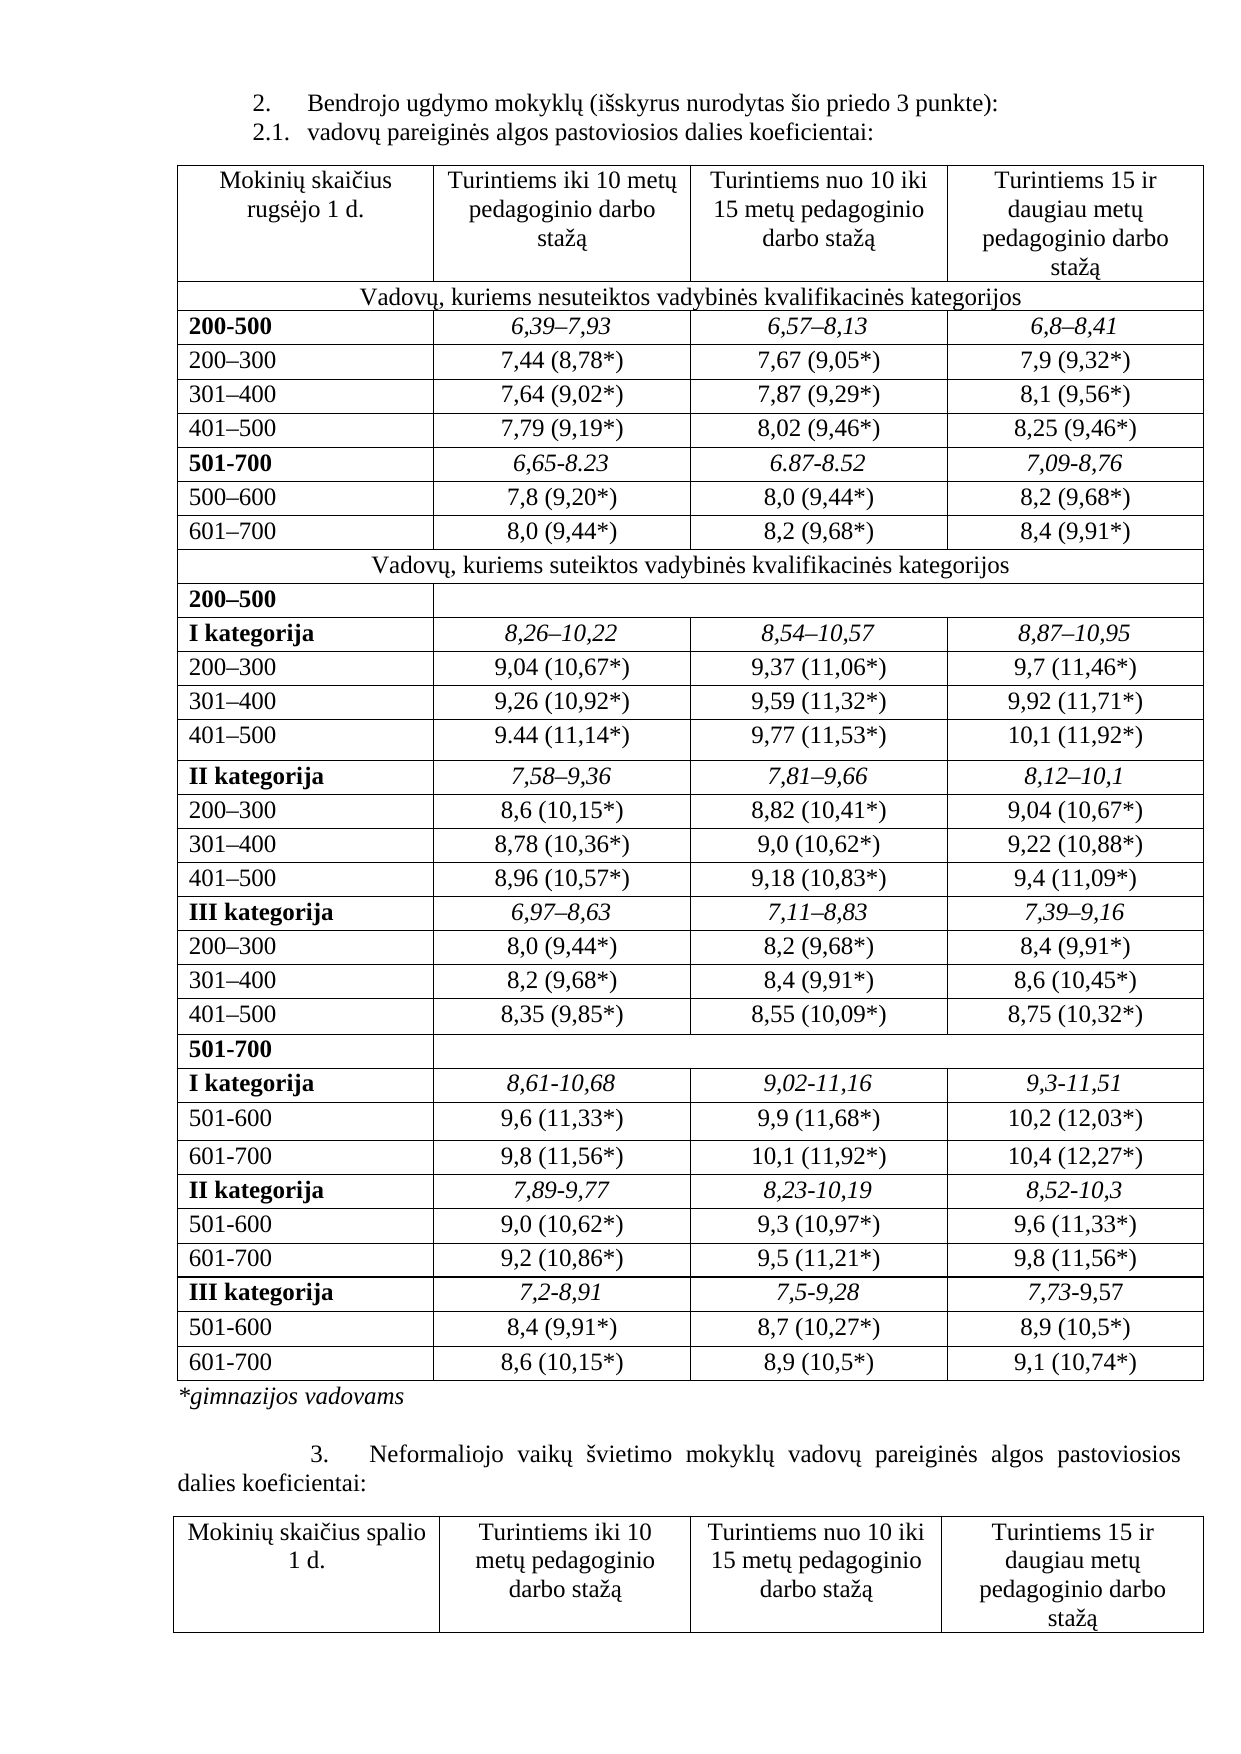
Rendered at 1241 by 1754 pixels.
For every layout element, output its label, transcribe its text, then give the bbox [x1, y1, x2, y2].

table_cell 9,8 (11,56*) [434, 1141, 690, 1174]
table_cell 601-700 [178, 1141, 433, 1174]
table_cell 6,57–8,13 [691, 311, 947, 344]
table_cell 8,6 (10,15*) [434, 1347, 690, 1380]
table_cell 8,2 (9,68*) [691, 516, 947, 549]
table_cell III kategorija [178, 897, 433, 930]
table_cell 9,92 (11,71*) [948, 686, 1203, 719]
table_cell Vadovų, kuriems nesuteiktos vadybinės kvalifikacinės kategorijos [178, 282, 1203, 310]
table_cell 301–400 [178, 829, 433, 862]
table_cell 9,6 (11,33*) [948, 1209, 1203, 1242]
table_cell 9,22 (10,88*) [948, 829, 1203, 862]
table_cell 7,64 (9,02*) [434, 380, 690, 412]
table_cell 8,75 (10,32*) [948, 999, 1203, 1033]
table_cell I kategorija [178, 1069, 433, 1102]
table_cell 8,1 (9,56*) [948, 380, 1203, 412]
table_cell 9,8 (11,56*) [948, 1244, 1203, 1276]
table_cell 6,8–8,41 [948, 311, 1203, 344]
table_cell 8,26–10,22 [434, 618, 690, 651]
table_cell 301–400 [178, 380, 433, 412]
table_cell 9,5 (11,21*) [691, 1244, 947, 1276]
table_cell 9.44 (11,14*) [434, 720, 690, 760]
table_cell 500–600 [178, 482, 433, 515]
table_cell 9,0 (10,62*) [691, 829, 947, 862]
table_cell 7,39–9,16 [948, 897, 1203, 930]
table_cell 9,4 (11,09*) [948, 863, 1203, 896]
table_cell 7,79 (9,19*) [434, 414, 690, 447]
table_cell 9,59 (11,32*) [691, 686, 947, 719]
table_cell [434, 1035, 1203, 1067]
table_cell 7,9 (9,32*) [948, 345, 1203, 378]
table_cell 8,61-10,68 [434, 1069, 690, 1102]
table_cell 601-700 [178, 1244, 433, 1276]
table_cell 200–300 [178, 345, 433, 378]
table_cell 200-500 [178, 311, 433, 344]
table_header Mokinių skaičius spalio 1 d. [174, 1517, 439, 1632]
table_cell 8,9 (10,5*) [948, 1312, 1203, 1346]
table_cell 7,44 (8,78*) [434, 345, 690, 378]
table_cell 8,4 (9,91*) [434, 1312, 690, 1346]
table_cell 501-700 [178, 448, 433, 481]
table_cell 8,12–10,1 [948, 761, 1203, 794]
table_cell 8,7 (10,27*) [691, 1312, 947, 1346]
table_header Turintiems iki 10 metų pedagoginio darbo stažą [434, 166, 690, 281]
table_cell 7,89-9,77 [434, 1175, 690, 1208]
table_cell 401–500 [178, 863, 433, 896]
table_cell 7,81–9,66 [691, 761, 947, 794]
table_cell 9,77 (11,53*) [691, 720, 947, 760]
text 3. Neformaliojo vaikų švietimo mokyklų vadovų pareiginės algos pastoviosios dalies koeficientai: [177, 1439, 1181, 1496]
table_cell I kategorija [178, 618, 433, 651]
table_cell 7,8 (9,20*) [434, 482, 690, 515]
table_cell 7,67 (9,05*) [691, 345, 947, 378]
table_cell 10,1 (11,92*) [691, 1141, 947, 1174]
table_cell 8,4 (9,91*) [948, 516, 1203, 549]
table_cell 8,25 (9,46*) [948, 414, 1203, 447]
table_cell 8,87–10,95 [948, 618, 1203, 651]
table_cell 7,5-9,28 [691, 1278, 947, 1311]
table_cell 401–500 [178, 720, 433, 760]
table_cell II kategorija [178, 761, 433, 794]
table_cell 501-600 [178, 1312, 433, 1346]
table_cell II kategorija [178, 1175, 433, 1208]
table_cell 200–500 [178, 584, 433, 617]
table_cell 200–300 [178, 652, 433, 685]
table_cell 501-600 [178, 1103, 433, 1140]
table_cell 401–500 [178, 999, 433, 1033]
table_cell 501-700 [178, 1035, 433, 1067]
table_cell 8,6 (10,15*) [434, 795, 690, 828]
table_cell 8,78 (10,36*) [434, 829, 690, 862]
table_header Turintiems 15 ir daugiau metų pedagoginio darbo stažą [942, 1517, 1203, 1632]
table_cell 9,2 (10,86*) [434, 1244, 690, 1276]
table_cell 8,35 (9,85*) [434, 999, 690, 1033]
table_cell 7,09-8,76 [948, 448, 1203, 481]
table_cell 601–700 [178, 516, 433, 549]
table_cell 6,97–8,63 [434, 897, 690, 930]
table_cell 8,4 (9,91*) [948, 931, 1203, 964]
table_cell 9,04 (10,67*) [948, 795, 1203, 828]
table_cell Vadovų, kuriems suteiktos vadybinės kvalifikacinės kategorijos [178, 550, 1203, 583]
table_cell 501-600 [178, 1209, 433, 1242]
table_cell 8,4 (9,91*) [691, 965, 947, 998]
table_cell 9,3 (10,97*) [691, 1209, 947, 1242]
table_cell 401–500 [178, 414, 433, 447]
table_cell 7,87 (9,29*) [691, 380, 947, 412]
table_cell 7,2-8,91 [434, 1278, 690, 1311]
table_header Turintiems 15 ir daugiau metų pedagoginio darbo stažą [948, 166, 1203, 281]
table_cell 9,7 (11,46*) [948, 652, 1203, 685]
table_cell 9,26 (10,92*) [434, 686, 690, 719]
table_cell 9,9 (11,68*) [691, 1103, 947, 1140]
table_cell 8,6 (10,45*) [948, 965, 1203, 998]
table_cell 9,04 (10,67*) [434, 652, 690, 685]
table_cell III kategorija [178, 1278, 433, 1311]
table_cell 9,02-11,16 [691, 1069, 947, 1102]
table_cell 6.87-8.52 [691, 448, 947, 481]
table_header Mokinių skaičius rugsėjo 1 d. [178, 166, 433, 281]
table_header Turintiems nuo 10 iki 15 metų pedagoginio darbo stažą [691, 166, 947, 281]
table_cell 301–400 [178, 686, 433, 719]
table_cell 301–400 [178, 965, 433, 998]
table_cell 9,37 (11,06*) [691, 652, 947, 685]
text *gimnazijos vadovams [177, 1381, 1181, 1410]
table_cell 8,96 (10,57*) [434, 863, 690, 896]
table_cell 9,6 (11,33*) [434, 1103, 690, 1140]
table_cell 10,2 (12,03*) [948, 1103, 1203, 1140]
table_header Turintiems nuo 10 iki 15 metų pedagoginio darbo stažą [691, 1517, 941, 1632]
table_cell 8,82 (10,41*) [691, 795, 947, 828]
table_cell 8,2 (9,68*) [691, 931, 947, 964]
table_cell 8,2 (9,68*) [434, 965, 690, 998]
table_cell 200–300 [178, 931, 433, 964]
table_cell 6,39–7,93 [434, 311, 690, 344]
table_cell 10,4 (12,27*) [948, 1141, 1203, 1174]
table_cell 6,65-8.23 [434, 448, 690, 481]
table_cell 7,11–8,83 [691, 897, 947, 930]
table_cell 10,1 (11,92*) [948, 720, 1203, 760]
table_cell 200–300 [178, 795, 433, 828]
table_cell 8,0 (9,44*) [434, 931, 690, 964]
table_header Turintiems iki 10 metų pedagoginio darbo stažą [440, 1517, 690, 1632]
table_cell 9,0 (10,62*) [434, 1209, 690, 1242]
table_cell 601-700 [178, 1347, 433, 1380]
table_cell [434, 584, 1203, 617]
table_cell 8,55 (10,09*) [691, 999, 947, 1033]
table_cell 7,73-9,57 [948, 1278, 1203, 1311]
text 2.1. vadovų pareiginės algos pastoviosios dalies koeficientai: [177, 117, 1181, 145]
table_cell 9,1 (10,74*) [948, 1347, 1203, 1380]
table_cell 9,18 (10,83*) [691, 863, 947, 896]
text 2. Bendrojo ugdymo mokyklų (išskyrus nurodytas šio priedo 3 punkte): [177, 88, 1181, 117]
table_cell 8,0 (9,44*) [434, 516, 690, 549]
table_cell 7,58–9,36 [434, 761, 690, 794]
table_cell 8,9 (10,5*) [691, 1347, 947, 1380]
table_cell 8,23-10,19 [691, 1175, 947, 1208]
table_cell 8,52-10,3 [948, 1175, 1203, 1208]
table_cell 8,02 (9,46*) [691, 414, 947, 447]
table_cell 9,3-11,51 [948, 1069, 1203, 1102]
table_cell 8,54–10,57 [691, 618, 947, 651]
table_cell 8,0 (9,44*) [691, 482, 947, 515]
table_cell 8,2 (9,68*) [948, 482, 1203, 515]
